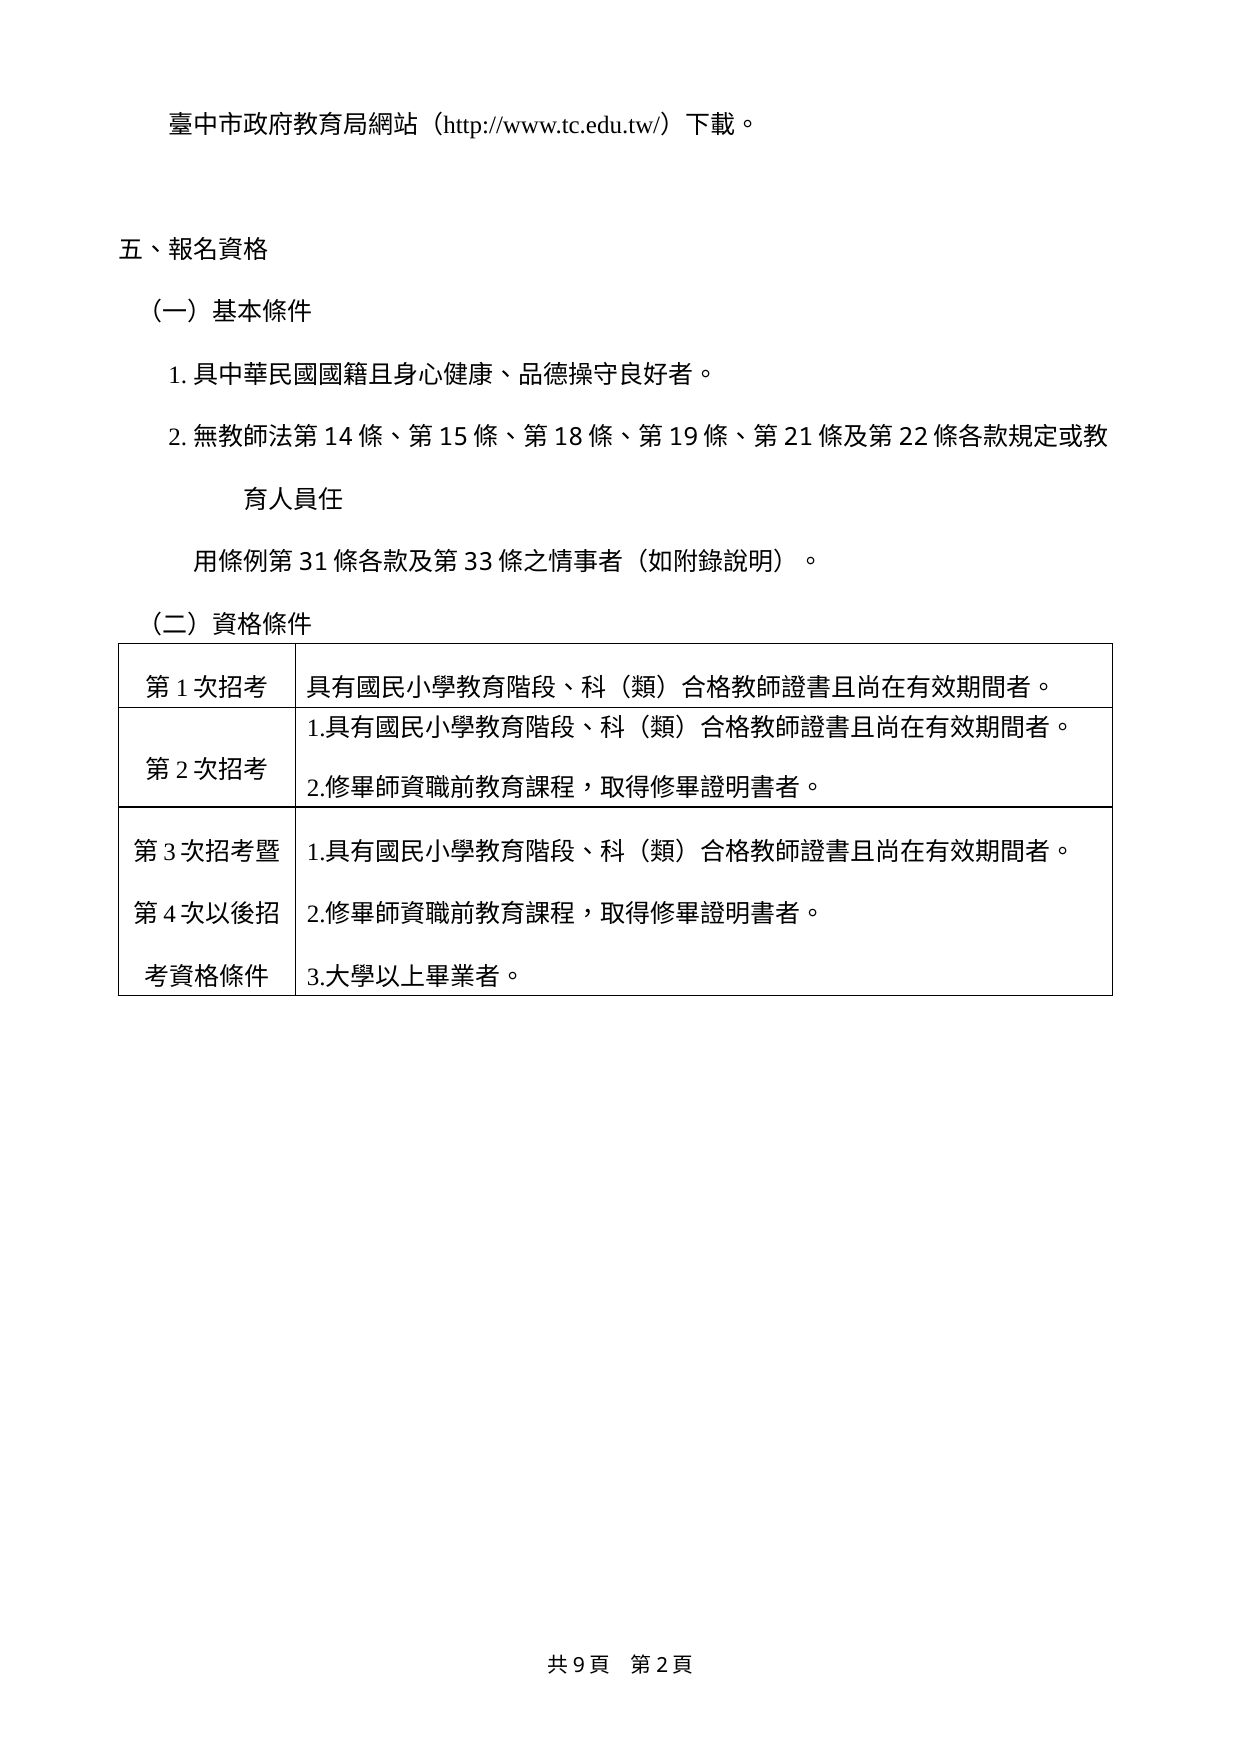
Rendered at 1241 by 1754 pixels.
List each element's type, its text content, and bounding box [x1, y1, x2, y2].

table_header 第1次招考 [119, 644, 295, 707]
table_cell 第2次招考 [119, 708, 295, 806]
text 五、報名資格 [118, 206, 1122, 268]
text 2. 無教師法第14條、第15條、第18條、第19條、第21條及第22條各款規定或教育人員任 [118, 393, 1122, 518]
text 臺中市政府教育局網站（http://www.tc.edu.tw/）下載。 [118, 81, 1122, 143]
table_cell 1.具有國民小學教育階段、科（類）合格教師證書且尚在有效期間者。 2.修畢師資職前教育課程，取得修畢證明書者。 3.大學以上畢業者。 [296, 808, 1112, 995]
text （一）基本條件 [118, 268, 1122, 331]
table_cell 第3次招考暨 第4次以後招考資格條件 [119, 808, 295, 995]
text 用條例第31條各款及第33條之情事者（如附錄說明）。 [131, 518, 1122, 581]
table_cell 1.具有國民小學教育階段、科（類）合格教師證書且尚在有效期間者。 2.修畢師資職前教育課程，取得修畢證明書者。 [296, 708, 1112, 806]
table_header 具有國民小學教育階段、科（類）合格教師證書且尚在有效期間者。 [296, 644, 1112, 707]
text 1. 具中華民國國籍且身心健康、品德操守良好者。 [118, 331, 1122, 393]
text （二）資格條件 [118, 581, 1122, 643]
